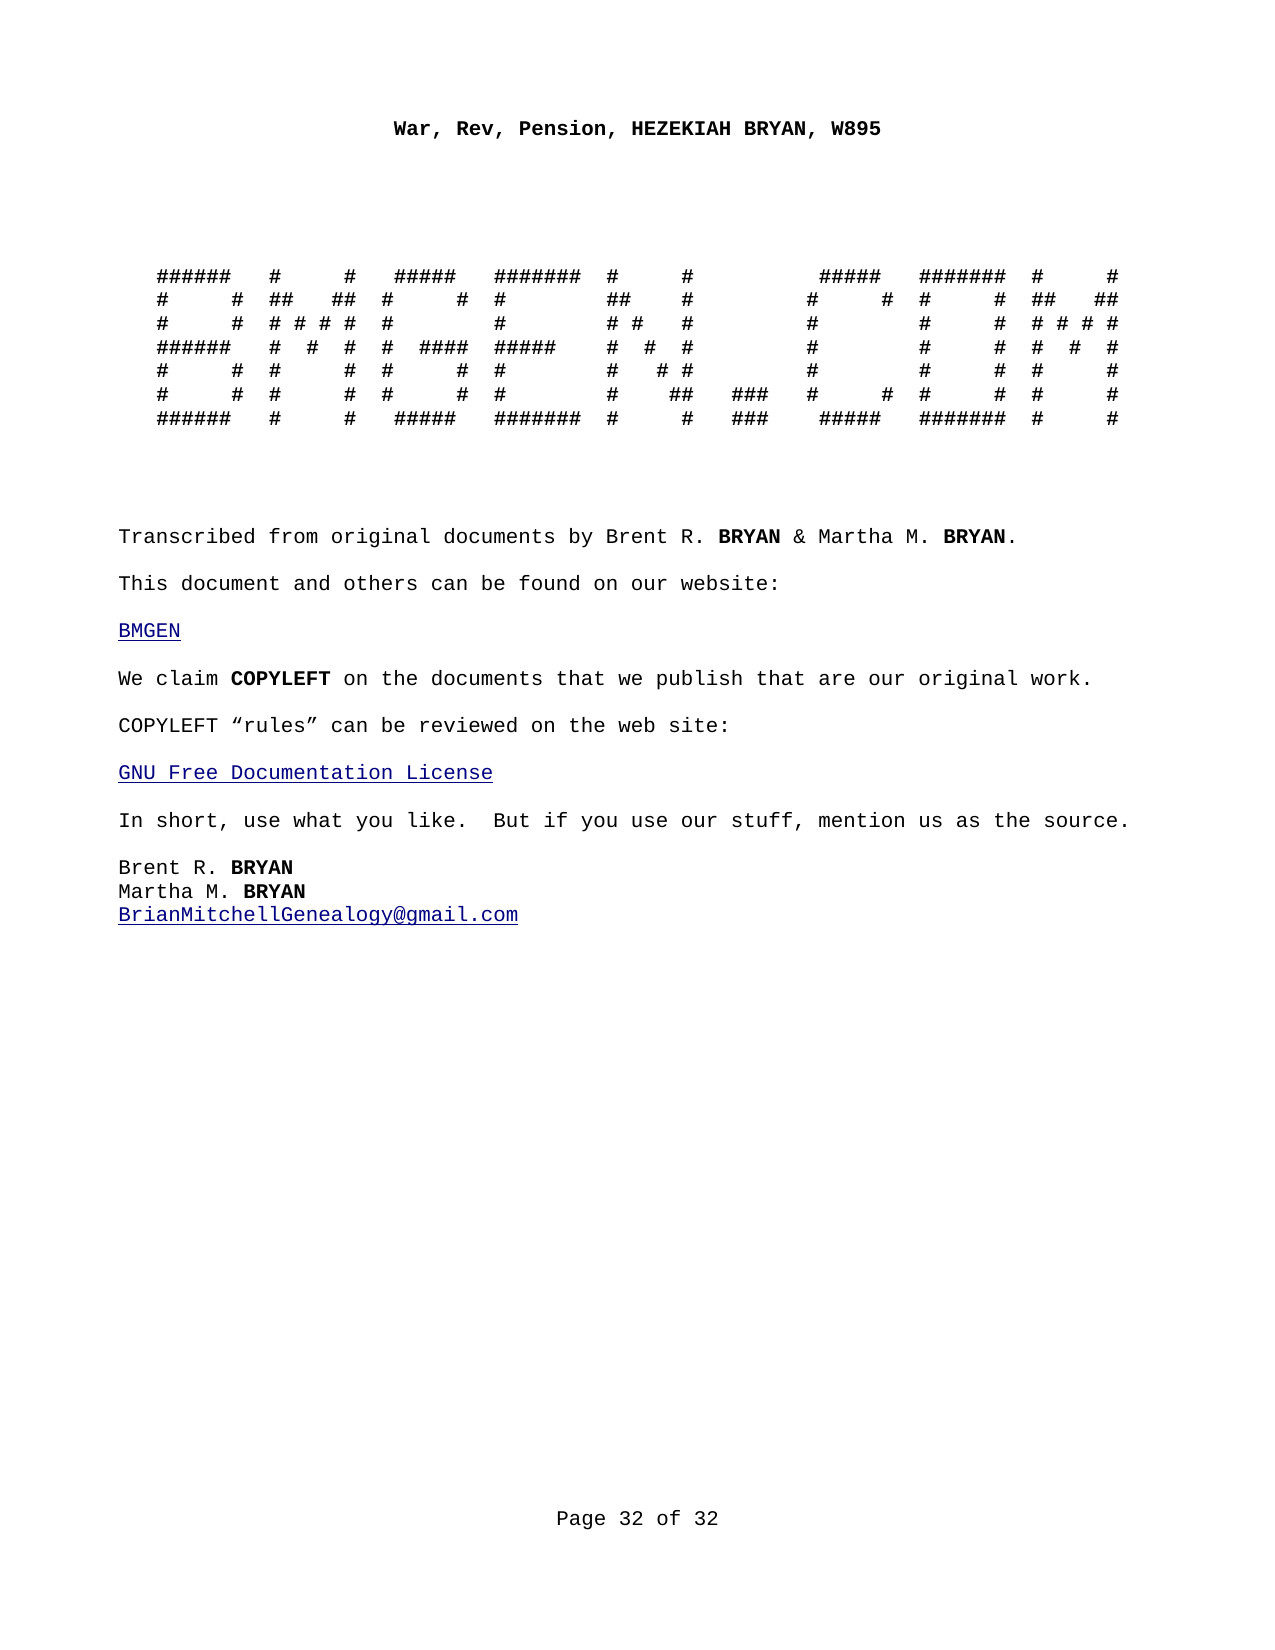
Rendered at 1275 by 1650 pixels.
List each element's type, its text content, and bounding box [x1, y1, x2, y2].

text ###### # # ##### ####### # # ### ##### ####### # # [118, 408, 1157, 431]
text COPYLEFT “rules” can be reviewed on the web site: [118, 715, 1157, 739]
text GNU Free Documentation License [118, 762, 1157, 786]
text In short, use what you like. But if you use our stuff, mention us as the source. [118, 810, 1157, 833]
text This document and others can be found on our website: [118, 573, 1157, 597]
text Martha M. Bryan [118, 881, 1157, 904]
text ###### # # # # #### ##### # # # # # # # # # [118, 337, 1157, 360]
text # # # # # # # # ## ### # # # # # # [118, 384, 1157, 408]
text # # # # # # # # # # # # # # # [118, 360, 1157, 384]
text BrianMitchellGenealogy@gmail.com [118, 904, 1157, 928]
text Brent R. Bryan [118, 857, 1157, 881]
text We claim COPYLEFT on the documents that we publish that are our original work. [118, 668, 1157, 691]
text # # # # # # # # # # # # # # # # # # [118, 313, 1157, 337]
text # # ## ## # # # ## # # # # # ## ## [118, 289, 1157, 313]
text Transcribed from original documents by Brent R. Bryan & Martha M. Bryan. [118, 526, 1157, 549]
text ###### # # ##### ####### # # ##### ####### # # [118, 266, 1157, 289]
text BMGEN [118, 621, 1157, 644]
